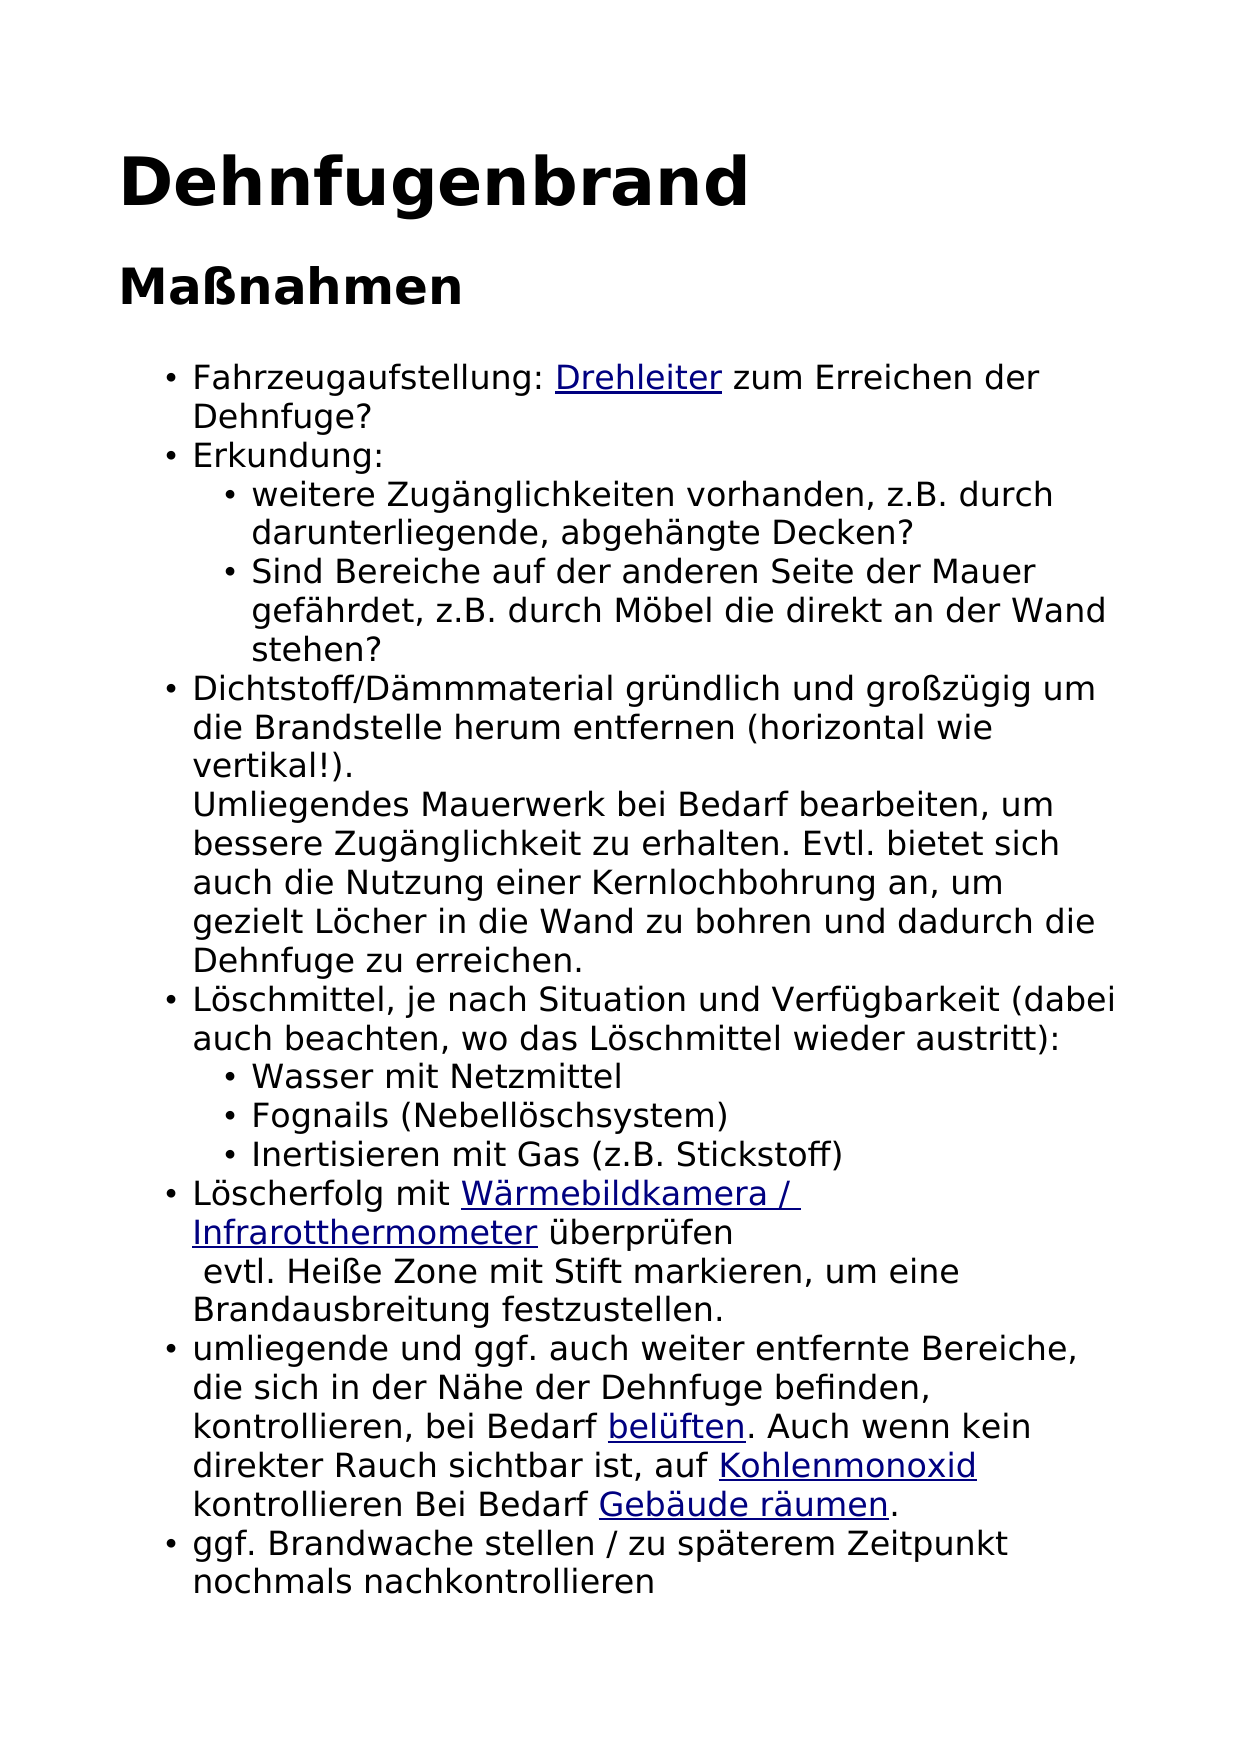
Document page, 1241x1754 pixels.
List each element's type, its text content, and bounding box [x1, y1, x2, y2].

subtitle Dehnfugenbrand [118, 143, 1122, 221]
list Löschmittel, je nach Situation und Verfügbarkeit (dabei auch beachten, wo das Löschmittel wieder austritt): [177, 980, 1122, 1058]
list ggf. Brandwache stellen / zu späterem Zeitpunkt nochmals nachkontrollieren [177, 1524, 1122, 1602]
list Erkundung: [177, 436, 1122, 475]
list Wasser mit Netzmittel [236, 1058, 1122, 1097]
list Fahrzeugaufstellung: Drehleiter zum Erreichen der Dehnfuge? [177, 358, 1122, 436]
list Inertisieren mit Gas (z.B. Stickstoff) [236, 1136, 1122, 1174]
list weitere Zugänglichkeiten vorhanden, z.B. durch darunterliegende, abgehängte Decken? [236, 475, 1122, 553]
list Fognails (Nebellöschsystem) [236, 1097, 1122, 1136]
list Sind Bereiche auf der anderen Seite der Mauer gefährdet, z.B. durch Möbel die direkt an der Wand stehen? [236, 553, 1122, 669]
list Dichtstoff/Dämmmaterial gründlich und großzügig um die Brandstelle herum entfernen (horizontal wie vertikal!). Umliegendes Mauerwerk bei Bedarf bearbeiten, um bessere Zugänglichkeit zu erhalten. Evtl. bietet sich auch die Nutzung einer Kernlochbohrung an, um gezielt Löcher in die Wand zu bohren und dadurch die Dehnfuge zu erreichen. [177, 669, 1122, 980]
list umliegende und ggf. auch weiter entfernte Bereiche, die sich in der Nähe der Dehnfuge befinden, kontrollieren, bei Bedarf belüften. Auch wenn kein direkter Rauch sichtbar ist, auf Kohlenmonoxid kontrollieren Bei Bedarf Gebäude räumen. [177, 1330, 1122, 1524]
subtitle Maßnahmen [118, 258, 1122, 316]
list Löscherfolg mit Wärmebildkamera / Infrarotthermometer überprüfen evtl. Heiße Zone mit Stift markieren, um eine Brandausbreitung festzustellen. [177, 1174, 1122, 1330]
